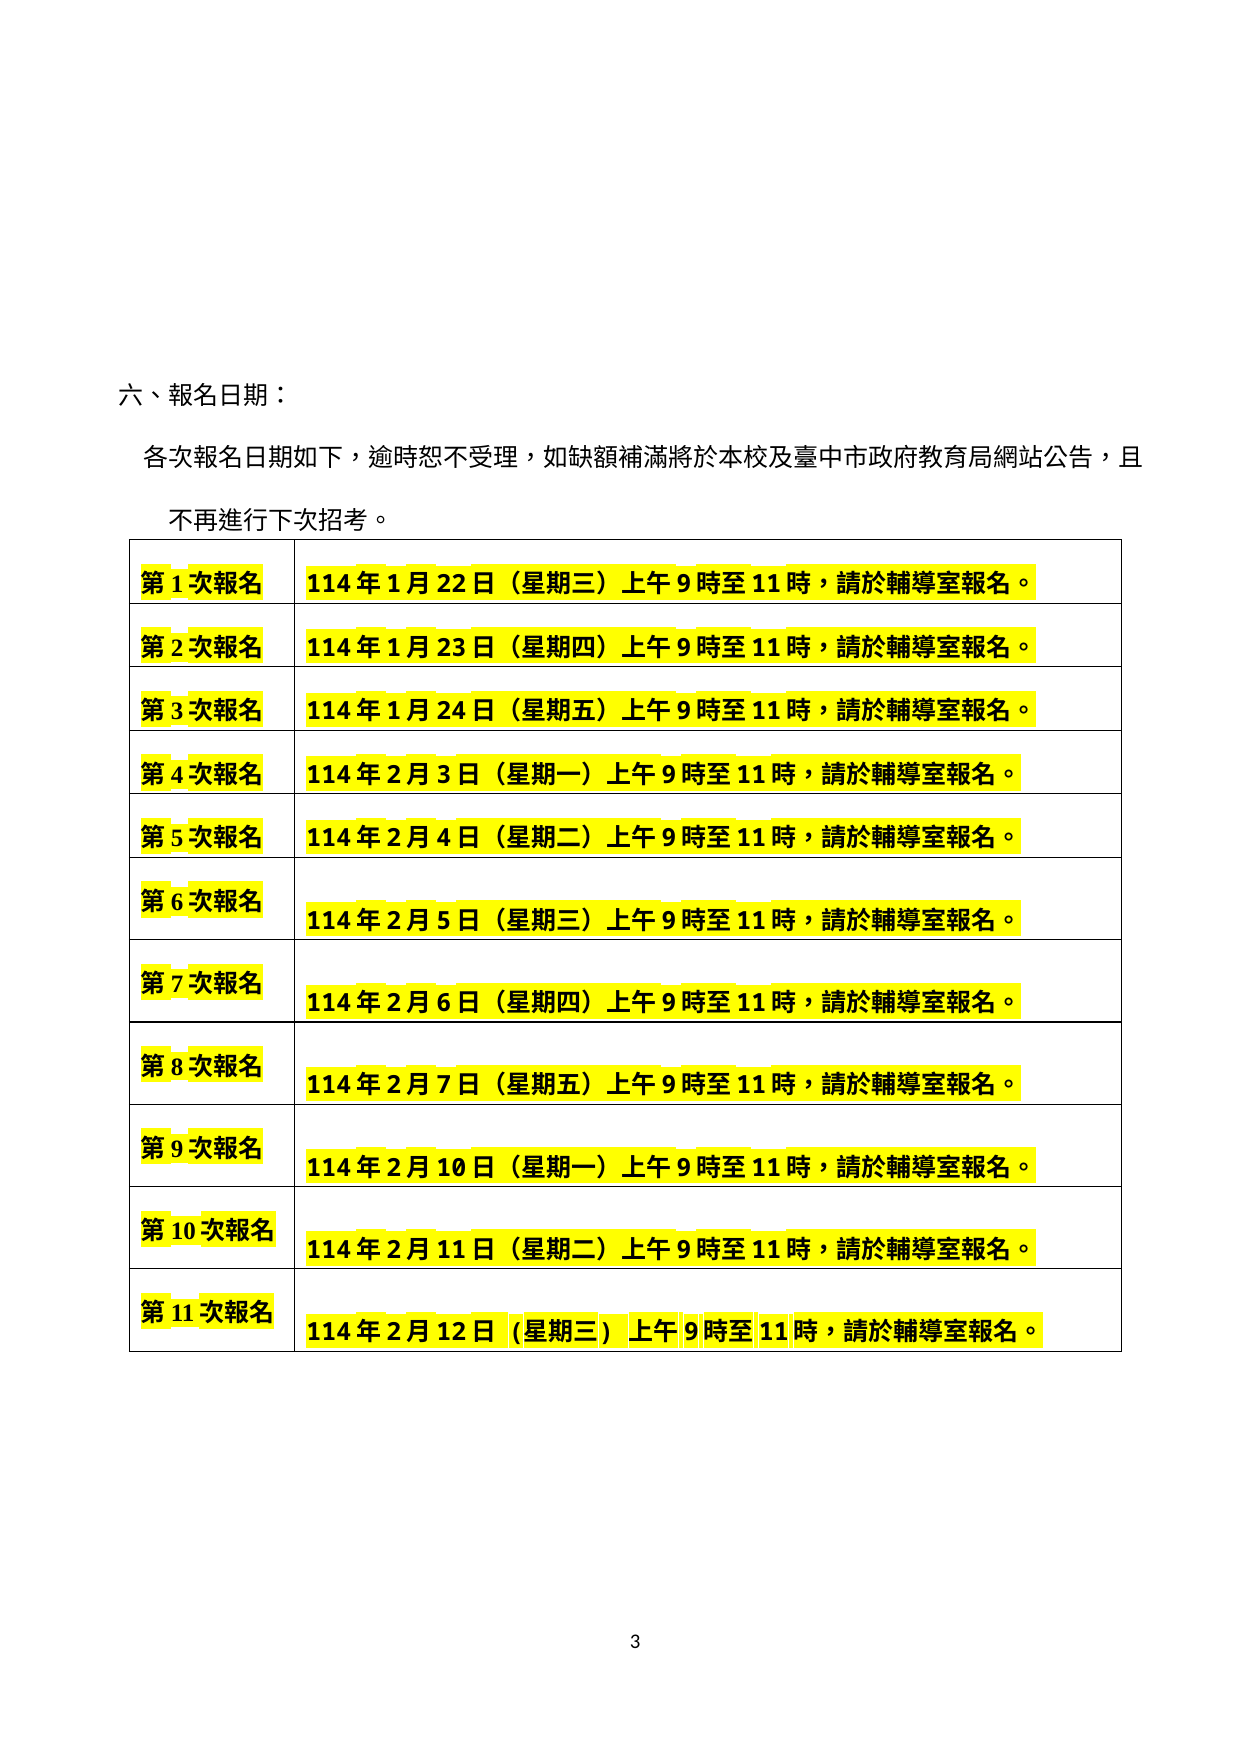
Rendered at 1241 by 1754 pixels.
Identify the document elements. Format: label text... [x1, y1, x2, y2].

table_cell 第7次報名 [130, 940, 294, 1021]
table_cell 第4次報名 [130, 731, 294, 793]
table_cell 114年2月3日（星期一）上午9時至11時，請於輔導室報名。 [295, 731, 1121, 793]
table_cell 114年2月5日（星期三）上午9時至11時，請於輔導室報名。 [295, 858, 1121, 939]
text 各次報名日期如下，逾時恕不受理，如缺額補滿將於本校及臺中市政府教育局網站公告，且不再進行下次招考。 [118, 414, 1152, 539]
table_cell 114年2月7日（星期五）上午9時至11時，請於輔導室報名。 [295, 1023, 1121, 1104]
table_cell 114年1月24日（星期五）上午9時至11時，請於輔導室報名。 [295, 667, 1121, 730]
table_cell 第5次報名 [130, 794, 294, 857]
table_cell 114年2月11日（星期二）上午9時至11時，請於輔導室報名。 [295, 1187, 1121, 1268]
table_cell 第6次報名 [130, 858, 294, 939]
table_cell 114年2月10日（星期一）上午9時至11時，請於輔導室報名。 [295, 1105, 1121, 1186]
table_cell 第11次報名 [130, 1269, 294, 1351]
table_cell 第2次報名 [130, 604, 294, 666]
table_cell 114年1月23日（星期四）上午9時至11時，請於輔導室報名。 [295, 604, 1121, 666]
table_cell 114年2月4日（星期二）上午9時至11時，請於輔導室報名。 [295, 794, 1121, 857]
table_cell 第3次報名 [130, 667, 294, 730]
table_cell 第9次報名 [130, 1105, 294, 1186]
table_cell 第10次報名 [130, 1187, 294, 1268]
table_header 114年1月22日（星期三）上午9時至11時，請於輔導室報名。 [295, 540, 1121, 603]
text 六、報名日期： [118, 352, 1152, 414]
table_cell 114年2月6日（星期四）上午9時至11時，請於輔導室報名。 [295, 940, 1121, 1021]
table_cell 第8次報名 [130, 1023, 294, 1104]
table_header 第1次報名 [130, 540, 294, 603]
table_cell 114年2月12日 (星期三) 上午9時至11時，請於輔導室報名。 [295, 1269, 1121, 1351]
